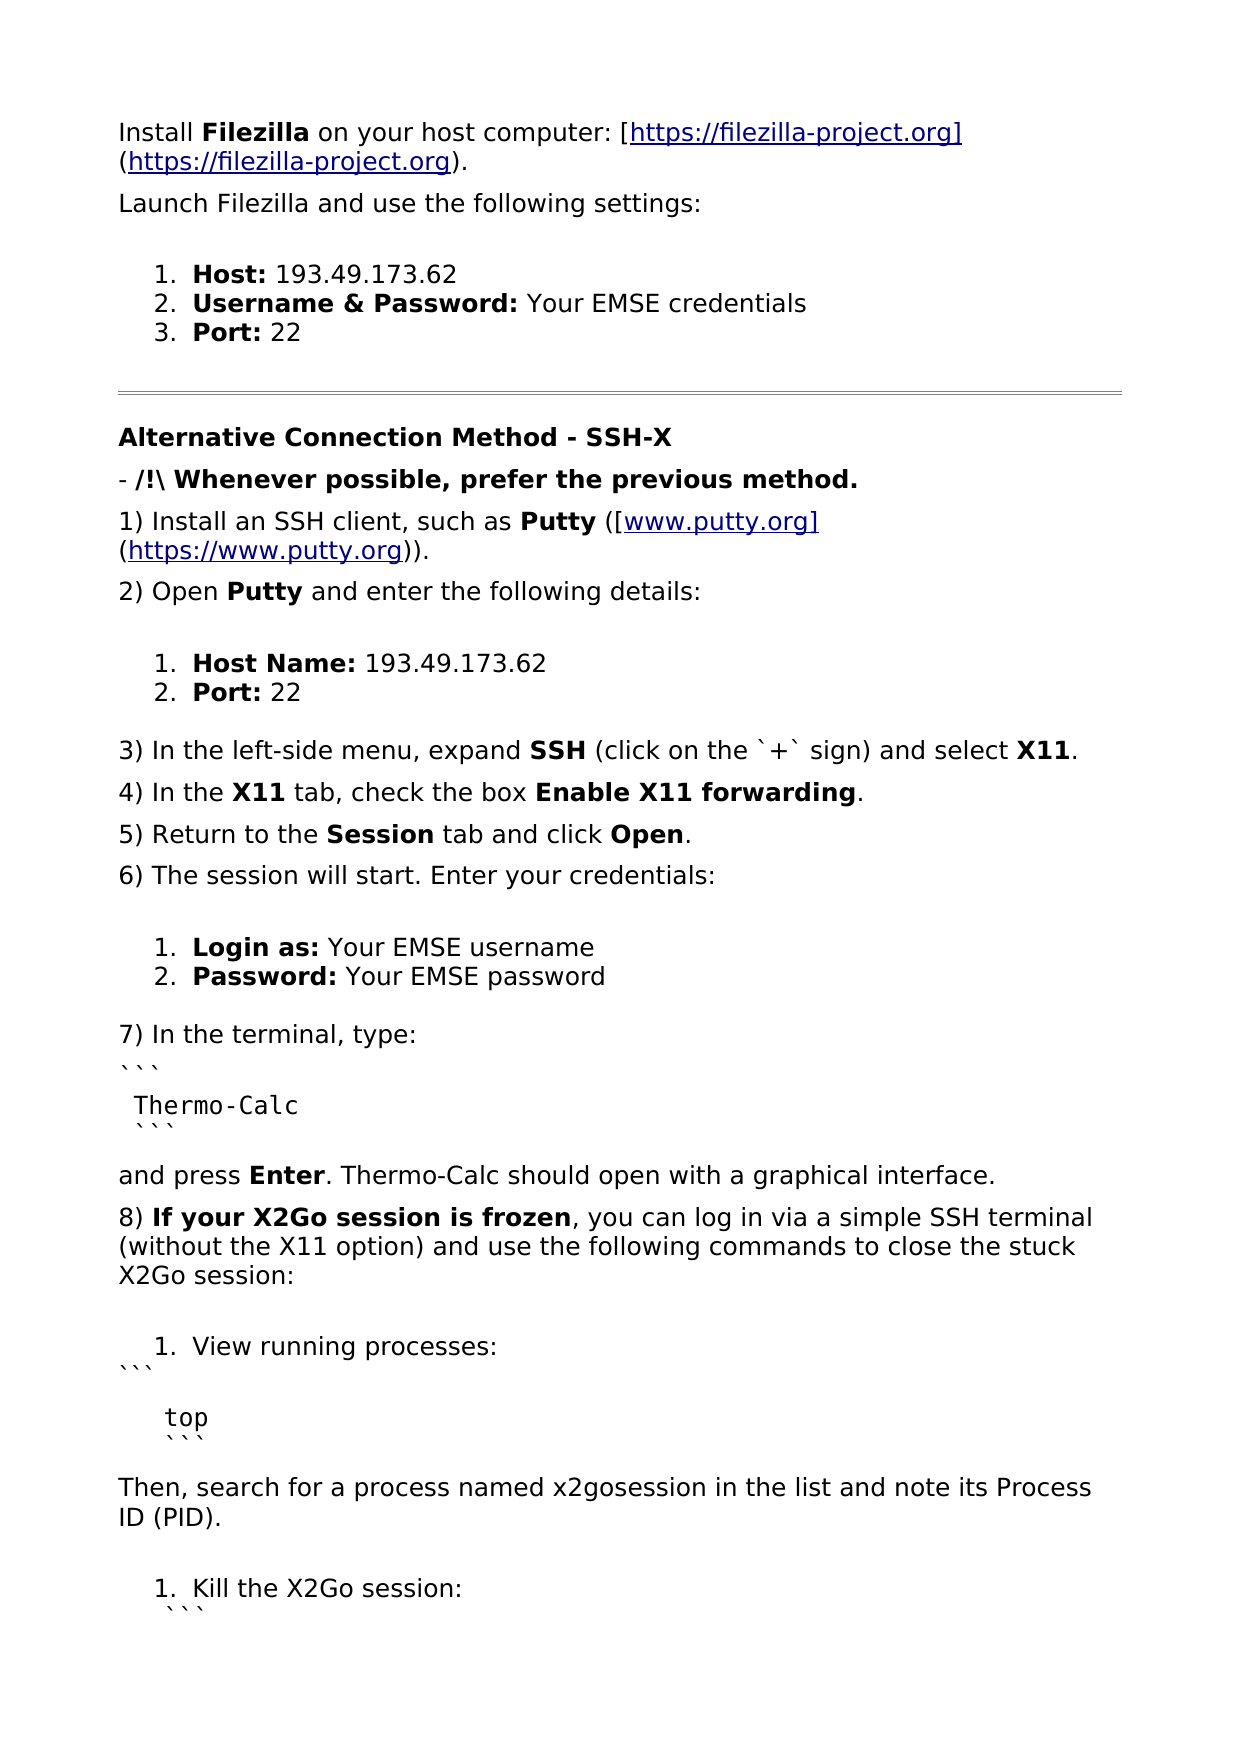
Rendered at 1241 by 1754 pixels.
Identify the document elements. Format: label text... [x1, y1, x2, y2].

text Launch Filezilla and use the following settings: [118, 189, 1122, 218]
list Host: 193.49.173.62 [177, 260, 1122, 289]
text Then, search for a process named x2gosession in the list and note its Process ID (PID). [118, 1473, 1122, 1532]
text 8) If your X2Go session is frozen, you can log in via a simple SSH terminal (without the X11 option) and use the following commands to close the stuck X2Go session: [118, 1203, 1122, 1291]
list Port: 22 [177, 678, 1122, 707]
text top ``` [118, 1403, 1122, 1462]
list Username & Password: Your EMSE credentials [177, 289, 1122, 318]
text and press Enter. Thermo-Calc should open with a graphical interface. [118, 1161, 1122, 1191]
text Alternative Connection Method - SSH-X [118, 423, 1122, 453]
text ``` [118, 1362, 1122, 1391]
text ``` Thermo-Calc ``` [118, 1062, 1122, 1150]
text 5) Return to the Session tab and click Open. [118, 820, 1122, 849]
text 3) In the left-side menu, expand SSH (click on the `+` sign) and select X11. [118, 737, 1122, 766]
list Login as: Your EMSE username [177, 933, 1122, 962]
text Install Filezilla on your host computer: [https://filezilla-project.org](https://filezilla-project.org). [118, 118, 1122, 176]
list Password: Your EMSE password [177, 962, 1122, 991]
text 4) In the X11 tab, check the box Enable X11 forwarding. [118, 778, 1122, 807]
list View running processes: [177, 1333, 1122, 1362]
list Port: 22 [177, 318, 1122, 348]
list Host Name: 193.49.173.62 [177, 649, 1122, 678]
text 1) Install an SSH client, such as Putty ([www.putty.org](https://www.putty.org)). [118, 507, 1122, 565]
text 2) Open Putty and enter the following details: [118, 578, 1122, 607]
text ``` [118, 1603, 1122, 1632]
text 6) The session will start. Enter your credentials: [118, 862, 1122, 891]
list Kill the X2Go session: [177, 1574, 1122, 1603]
text - /!\ Whenever possible, prefer the previous method. [118, 465, 1122, 494]
text 7) In the terminal, type: [118, 1021, 1122, 1050]
